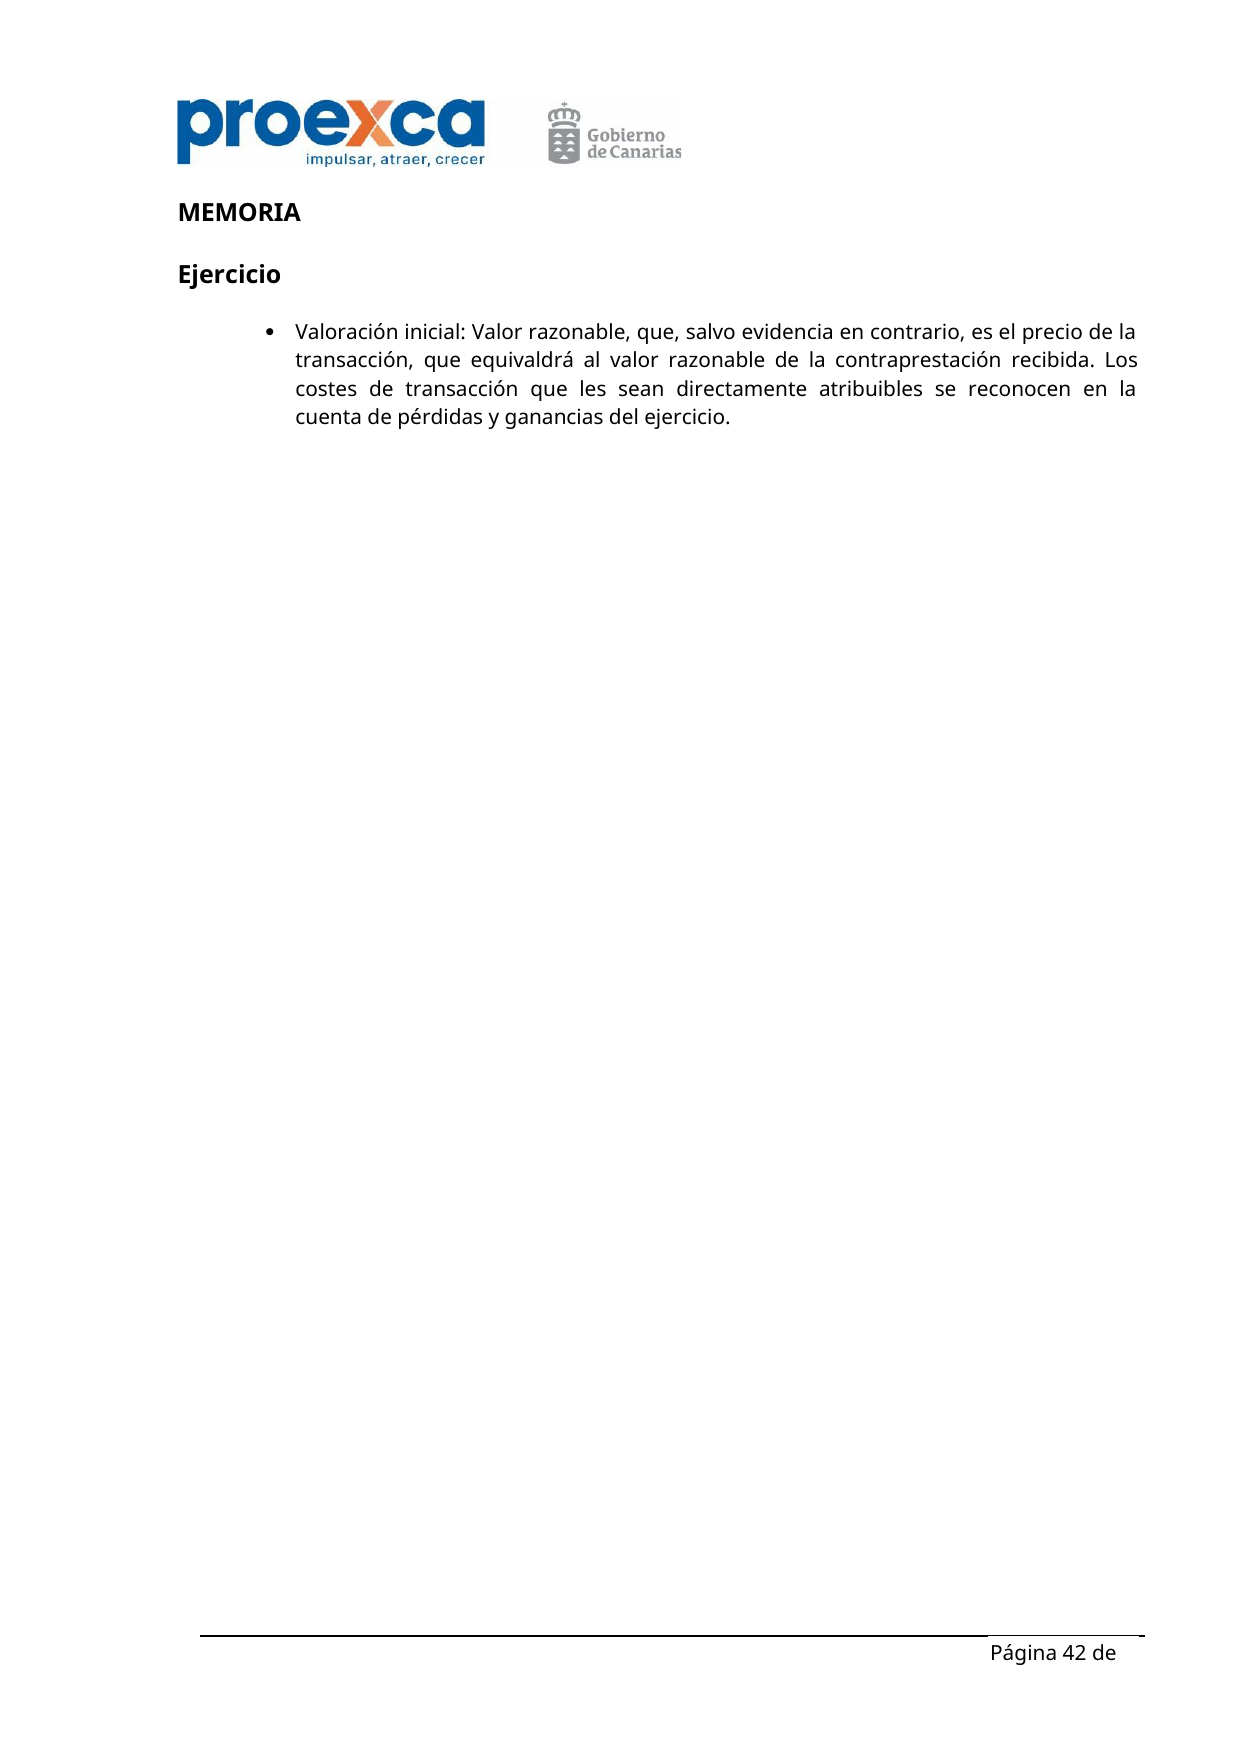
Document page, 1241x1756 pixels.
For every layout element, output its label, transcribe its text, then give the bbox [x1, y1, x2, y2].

list Valoración inicial: Valor razonable, que, salvo evidencia en contrario, es el precio de la transacción, que equivaldrá al valor razonable de la contraprestación recibida. Los costes de transacción que les sean directamente atribuibles se reconocen en la cuenta de pérdidas y ganancias del ejercicio. [266, 317, 1138, 431]
